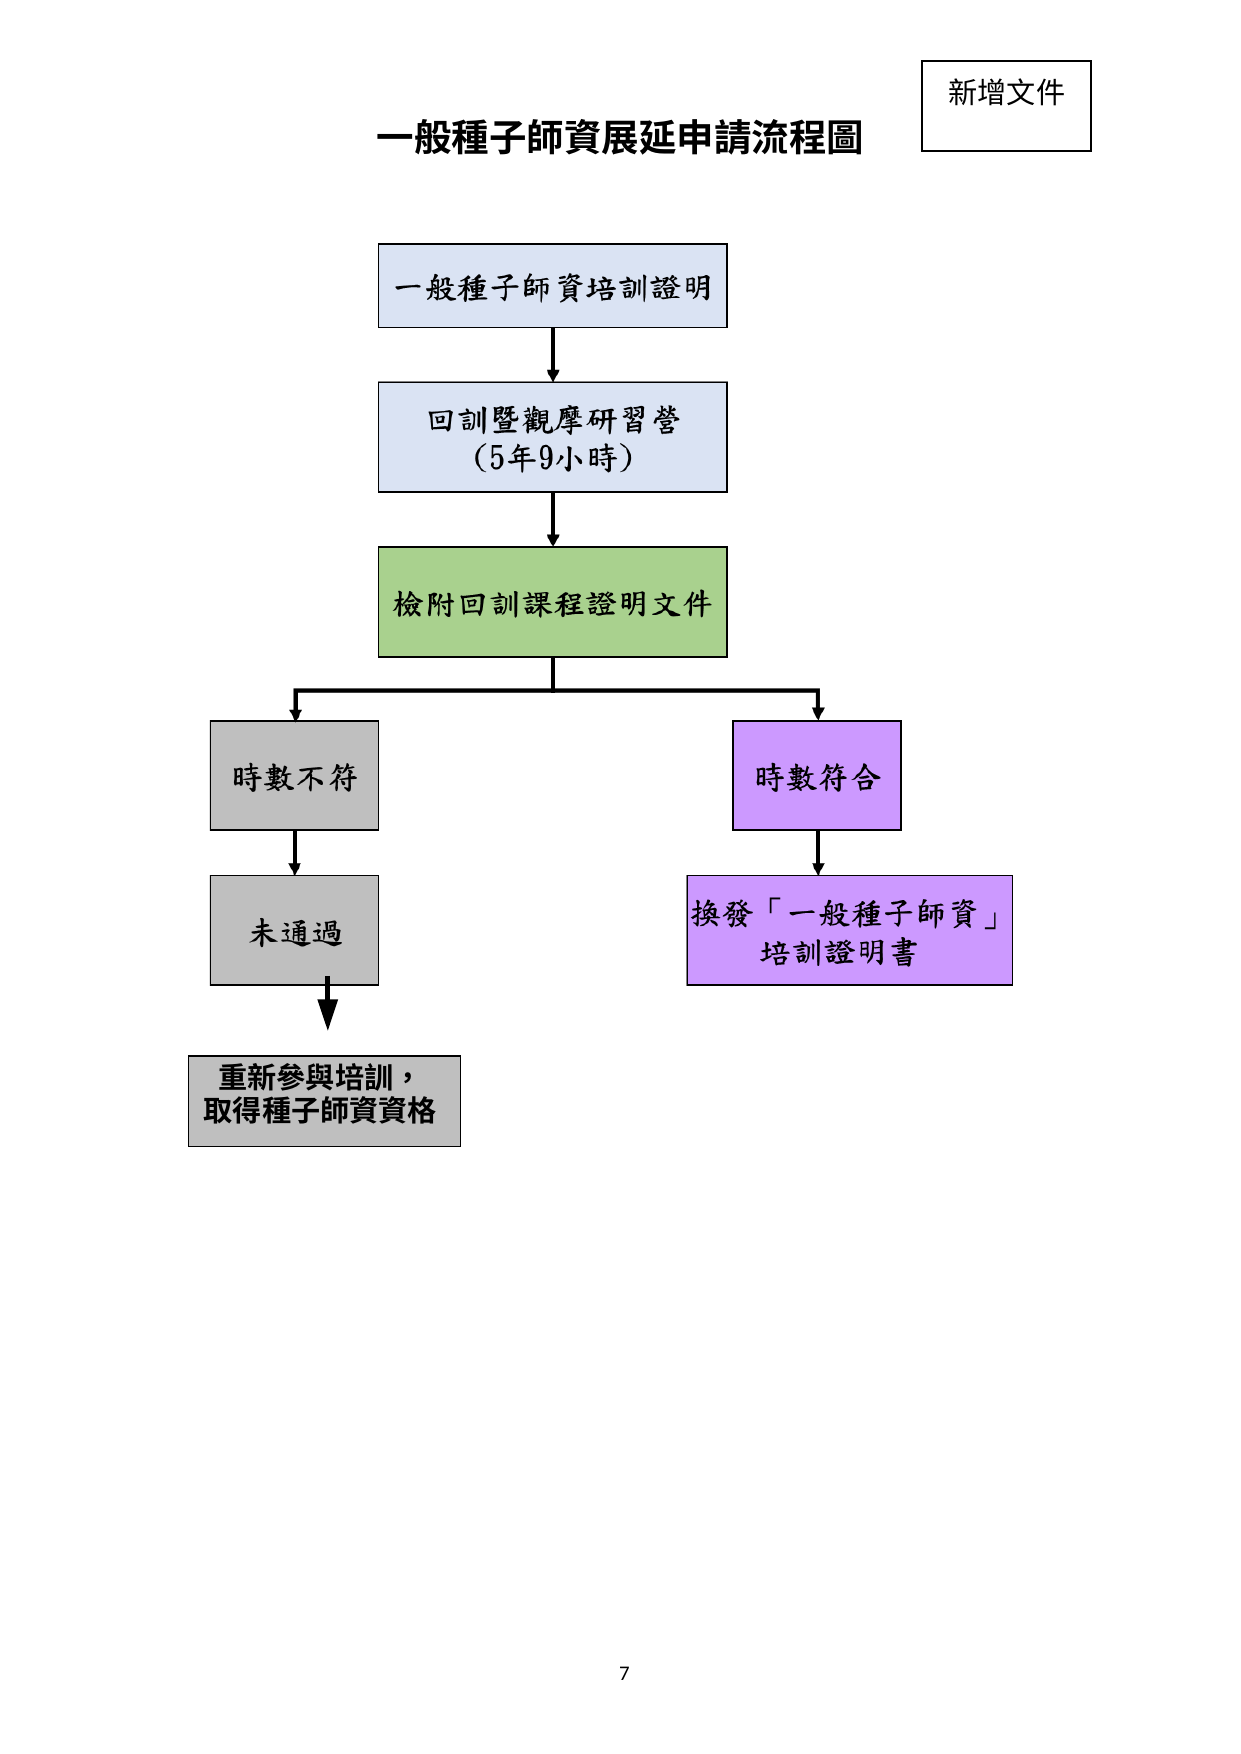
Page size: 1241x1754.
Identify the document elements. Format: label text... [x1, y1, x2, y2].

text 一般種子師資展延申請流程圖 [142, 93, 1098, 156]
text 一般種子師資展延申請流程圖 [923, 62, 1090, 150]
text 新增文件 [938, 69, 1076, 112]
picture [209, 243, 1031, 990]
